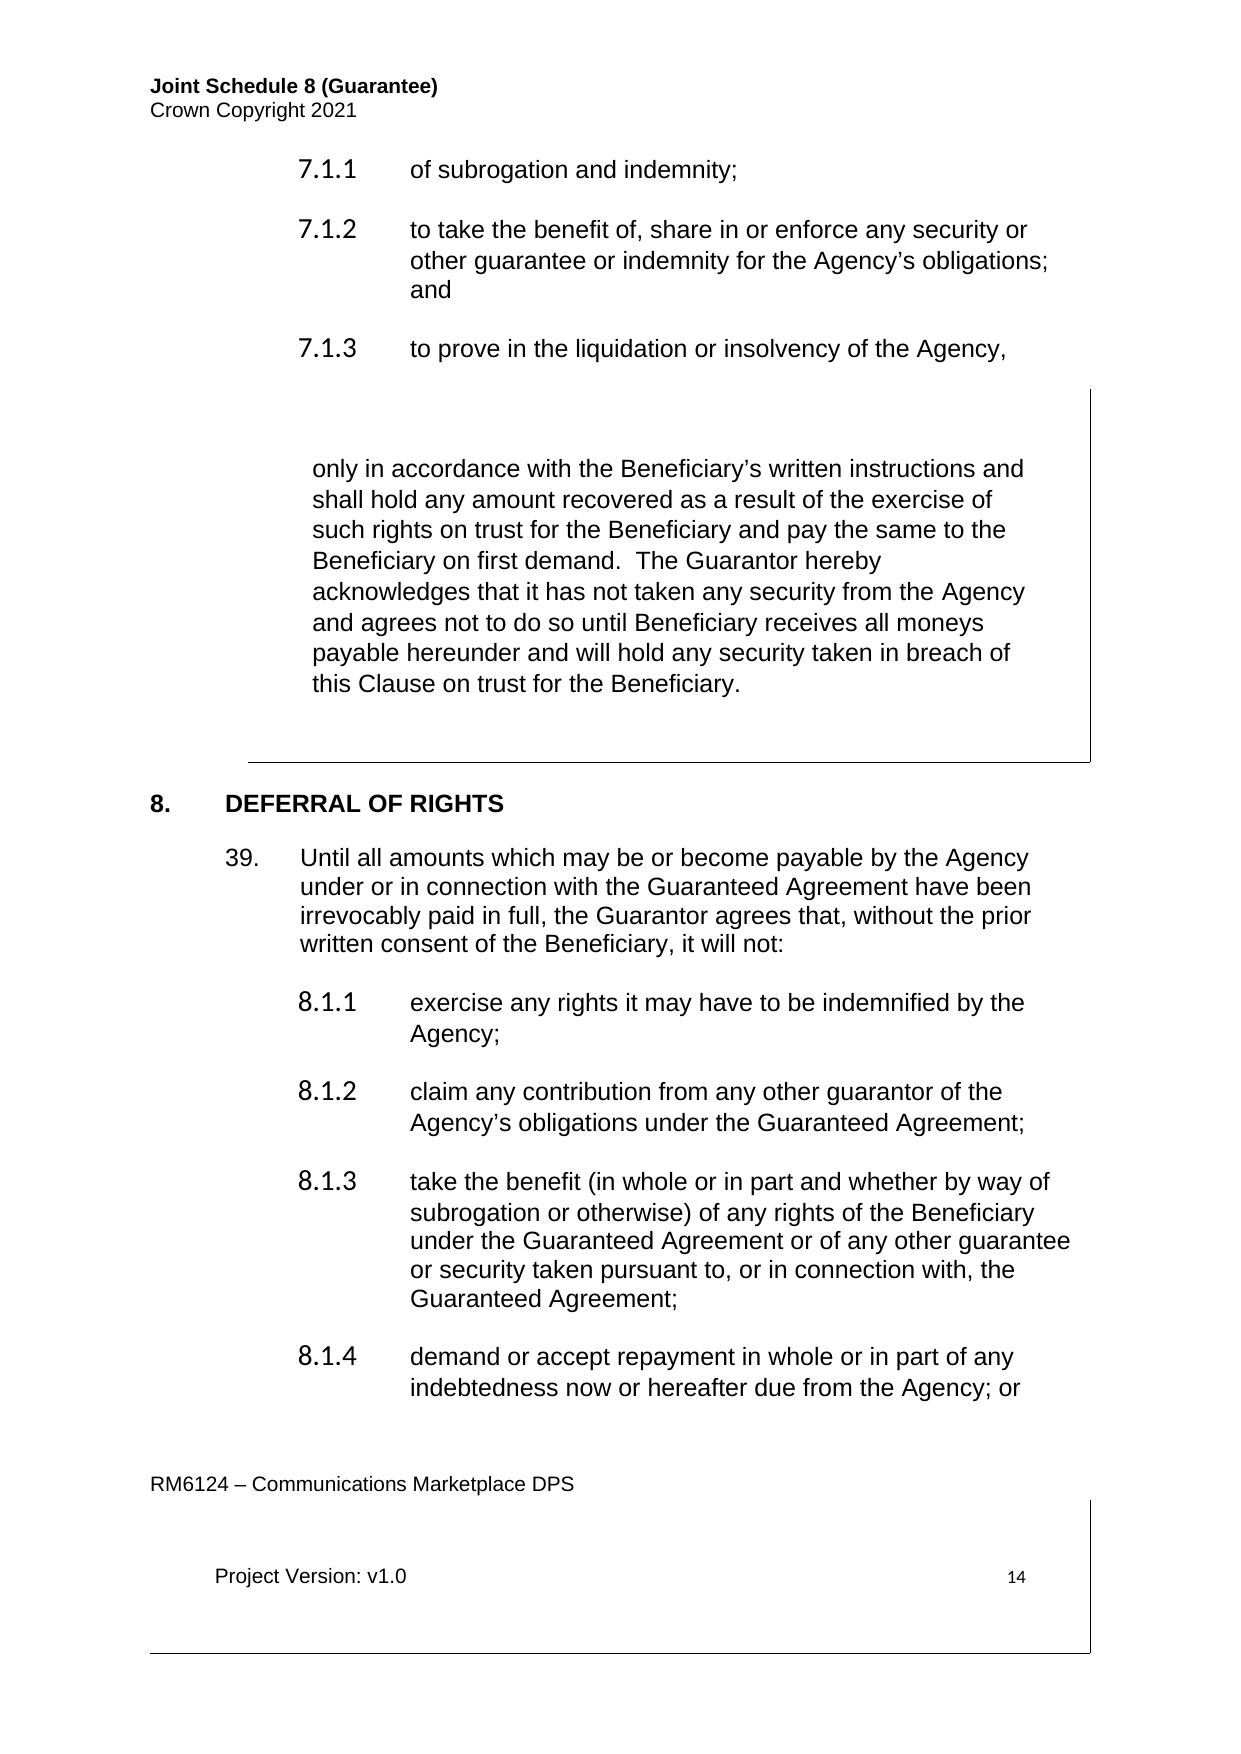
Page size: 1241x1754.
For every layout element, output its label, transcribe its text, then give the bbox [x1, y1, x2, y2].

subtitle of subrogation and indemnity; [298, 150, 1090, 186]
subtitle to take the benefit of, share in or enforce any security or other guarantee or indemnity for the Agency’s obligations; and [298, 211, 1090, 304]
subtitle Until all amounts which may be or become payable by the Agency under or in connection with the Guaranteed Agreement have been irrevocably paid in full, the Guarantor agrees that, without the prior written consent of the Beneficiary, it will not: [225, 843, 1090, 958]
subtitle take the benefit (in whole or in part and whether by way of subrogation or otherwise) of any rights of the Beneficiary under the Guaranteed Agreement or of any other guarantee or security taken pursuant to, or in connection with, the Guaranteed Agreement; [298, 1162, 1090, 1312]
subtitle exercise any rights it may have to be indemnified by the Agency; [298, 983, 1090, 1047]
text only in accordance with the Beneficiary’s written instructions and shall hold any amount recovered as a result of the exercise of such rights on trust for the Beneficiary and pay the same to the Beneficiary on first demand. The Guarantor hereby acknowledges that it has not taken any security from the Agency and agrees not to do so until Beneficiary receives all moneys payable hereunder and will hold any security taken in breach of this Clause on trust for the Beneficiary. [247, 389, 1090, 762]
subtitle claim any contribution from any other guarantor of the Agency’s obligations under the Guaranteed Agreement; [298, 1072, 1090, 1137]
subtitle demand or accept repayment in whole or in part of any indebtedness now or hereafter due from the Agency; or [298, 1337, 1090, 1402]
subtitle DEFERRAL OF RIGHTS [150, 789, 1090, 818]
subtitle to prove in the liquidation or insolvency of the Agency, [298, 329, 1090, 364]
